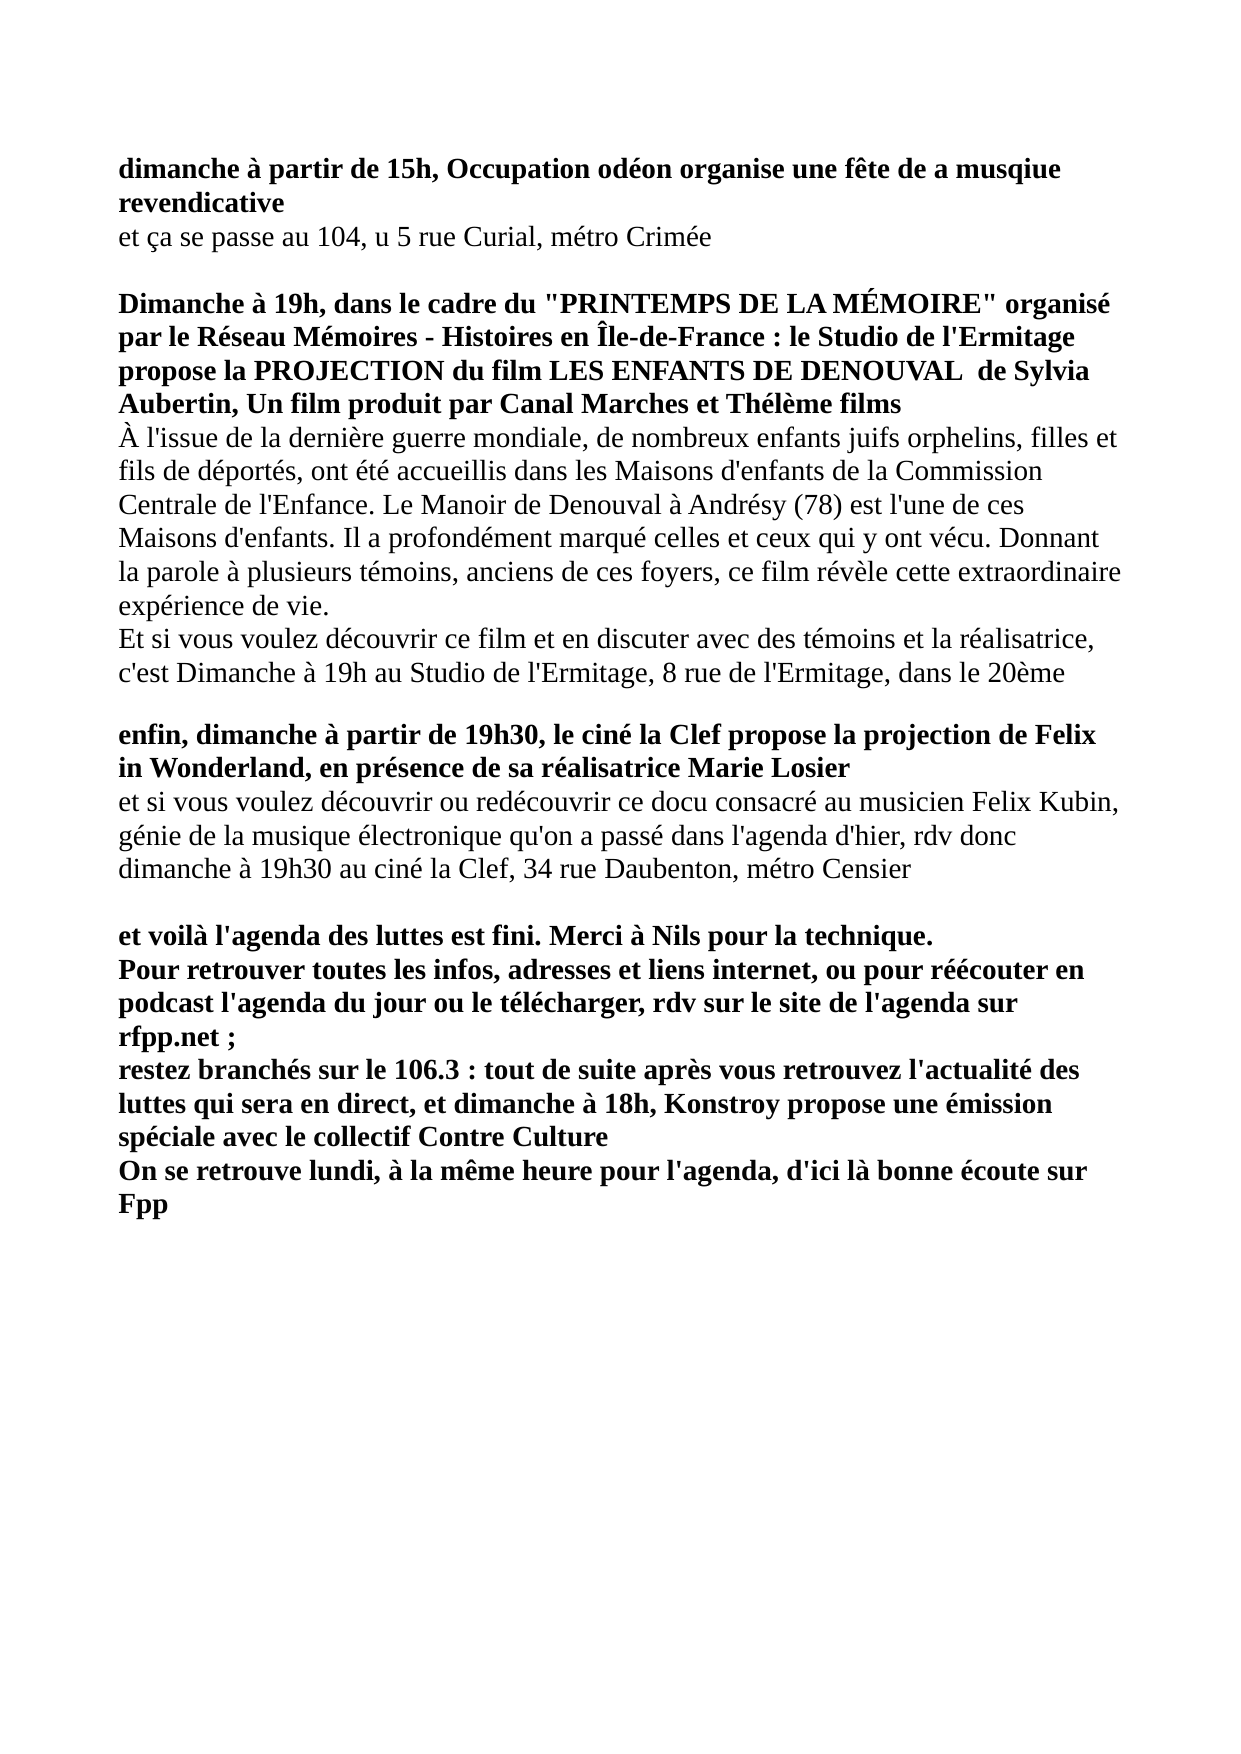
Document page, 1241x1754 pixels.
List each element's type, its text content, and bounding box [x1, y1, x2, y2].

text et voilà l'agenda des luttes est fini. Merci à Nils pour la technique. [118, 918, 1122, 952]
text On se retrouve lundi, à la même heure pour l'agenda, d'ici là bonne écoute sur Fpp [118, 1153, 1122, 1220]
text dimanche à partir de 15h, Occupation odéon organise une fête de a musqiue revendicative [118, 152, 1122, 219]
text restez branchés sur le 106.3 : tout de suite après vous retrouvez l'actualité des luttes qui sera en direct, et dimanche à 18h, Konstroy propose une émission spéciale avec le collectif Contre Culture [118, 1052, 1122, 1153]
text Dimanche à 19h, dans le cadre du "PRINTEMPS DE LA MÉMOIRE" organisé par le Réseau Mémoires - Histoires en Île-de-France : le Studio de l'Ermitage propose la PROJECTION du film LES ENFANTS DE DENOUVAL de Sylvia Aubertin, Un film produit par Canal Marches et Thélème films À l'issue de la dernière guerre mondiale, de nombreux enfants juifs orphelins, filles et fils de déportés, ont été accueillis dans les Maisons d'enfants de la Commission Centrale de l'Enfance. Le Manoir de Denouval à Andrésy (78) est l'une de ces Maisons d'enfants. Il a profondément marqué celles et ceux qui y ont vécu. Donnant la parole à plusieurs témoins, anciens de ces foyers, ce film révèle cette extraordinaire expérience de vie. [118, 286, 1122, 621]
text enfin, dimanche à partir de 19h30, le ciné la Clef propose la projection de Felix in Wonderland, en présence de sa réalisatrice Marie Losier [118, 717, 1122, 784]
text Pour retrouver toutes les infos, adresses et liens internet, ou pour réécouter en podcast l'agenda du jour ou le télécharger, rdv sur le site de l'agenda sur rfpp.net ; [118, 952, 1122, 1052]
text et si vous voulez découvrir ou redécouvrir ce docu consacré au musicien Felix Kubin, génie de la musique électronique qu'on a passé dans l'agenda d'hier, rdv donc dimanche à 19h30 au ciné la Clef, 34 rue Daubenton, métro Censier [118, 784, 1122, 885]
text et ça se passe au 104, u 5 rue Curial, métro Crimée [118, 219, 1122, 252]
text Et si vous voulez découvrir ce film et en discuter avec des témoins et la réalisatrice, c'est Dimanche à 19h au Studio de l'Ermitage, 8 rue de l'Ermitage, dans le 20ème [118, 621, 1122, 688]
